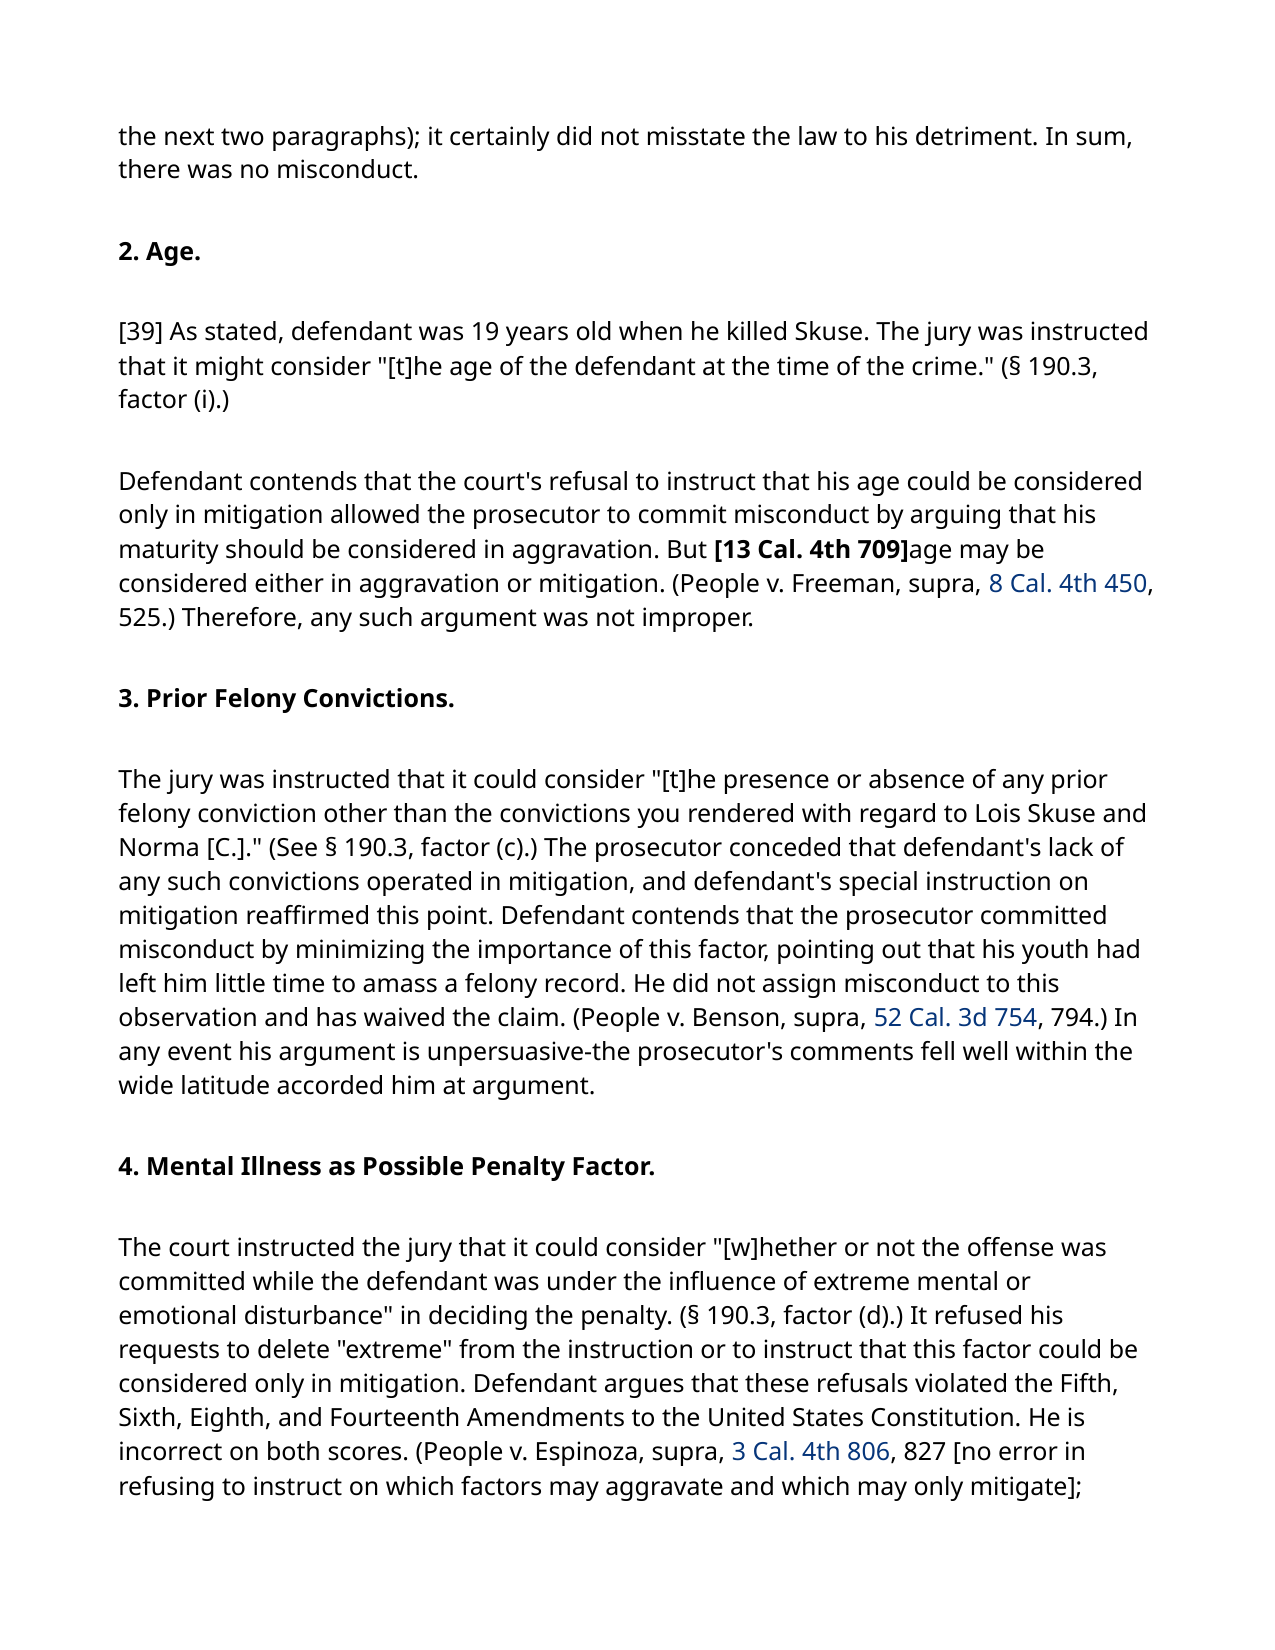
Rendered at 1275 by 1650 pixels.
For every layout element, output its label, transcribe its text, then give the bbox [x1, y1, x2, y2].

text 3. Prior Felony Convictions. [118, 680, 1157, 714]
text the next two paragraphs); it certainly did not misstate the law to his detriment. In sum, there was no misconduct. [118, 118, 1157, 186]
text Defendant contends that the court's refusal to instruct that his age could be considered only in mitigation allowed the prosecutor to commit misconduct by arguing that his maturity should be considered in aggravation. But [13 Cal. 4th 709]age may be considered either in aggravation or mitigation. (People v. Freeman, supra, 8 Cal. 4th 450, 525.) Therefore, any such argument was not improper. [118, 463, 1157, 633]
text 2. Age. [118, 233, 1157, 267]
text The court instructed the jury that it could consider "[w]hether or not the offense was committed while the defendant was under the influence of extreme mental or emotional disturbance" in deciding the penalty. (§ 190.3, factor (d).) It refused his requests to delete "extreme" from the instruction or to instruct that this factor could be considered only in mitigation. Defendant argues that these refusals violated the Fifth, Sixth, Eighth, and Fourteenth Amendments to the United States Constitution. He is incorrect on both scores. (People v. Espinoza, supra, 3 Cal. 4th 806, 827 [no error in refusing to instruct on which factors may aggravate and which may only mitigate]; [118, 1230, 1157, 1502]
text The jury was instructed that it could consider "[t]he presence or absence of any prior felony conviction other than the convictions you rendered with regard to Lois Skuse and Norma [C.]." (See § 190.3, factor (c).) The prosecutor conceded that defendant's lack of any such convictions operated in mitigation, and defendant's special instruction on mitigation reaffirmed this point. Defendant contends that the prosecutor committed misconduct by minimizing the importance of this factor, pointing out that his youth had left him little time to amass a felony record. He did not assign misconduct to this observation and has waived the claim. (People v. Benson, supra, 52 Cal. 3d 754, 794.) In any event his argument is unpersuasive-the prosecutor's comments fell well within the wide latitude accorded him at argument. [118, 761, 1157, 1102]
text 4. Mental Illness as Possible Penalty Factor. [118, 1149, 1157, 1183]
text [39] As stated, defendant was 19 years old when he killed Skuse. The jury was instructed that it might consider "[t]he age of the defendant at the time of the crime." (§ 190.3, factor (i).) [118, 314, 1157, 416]
